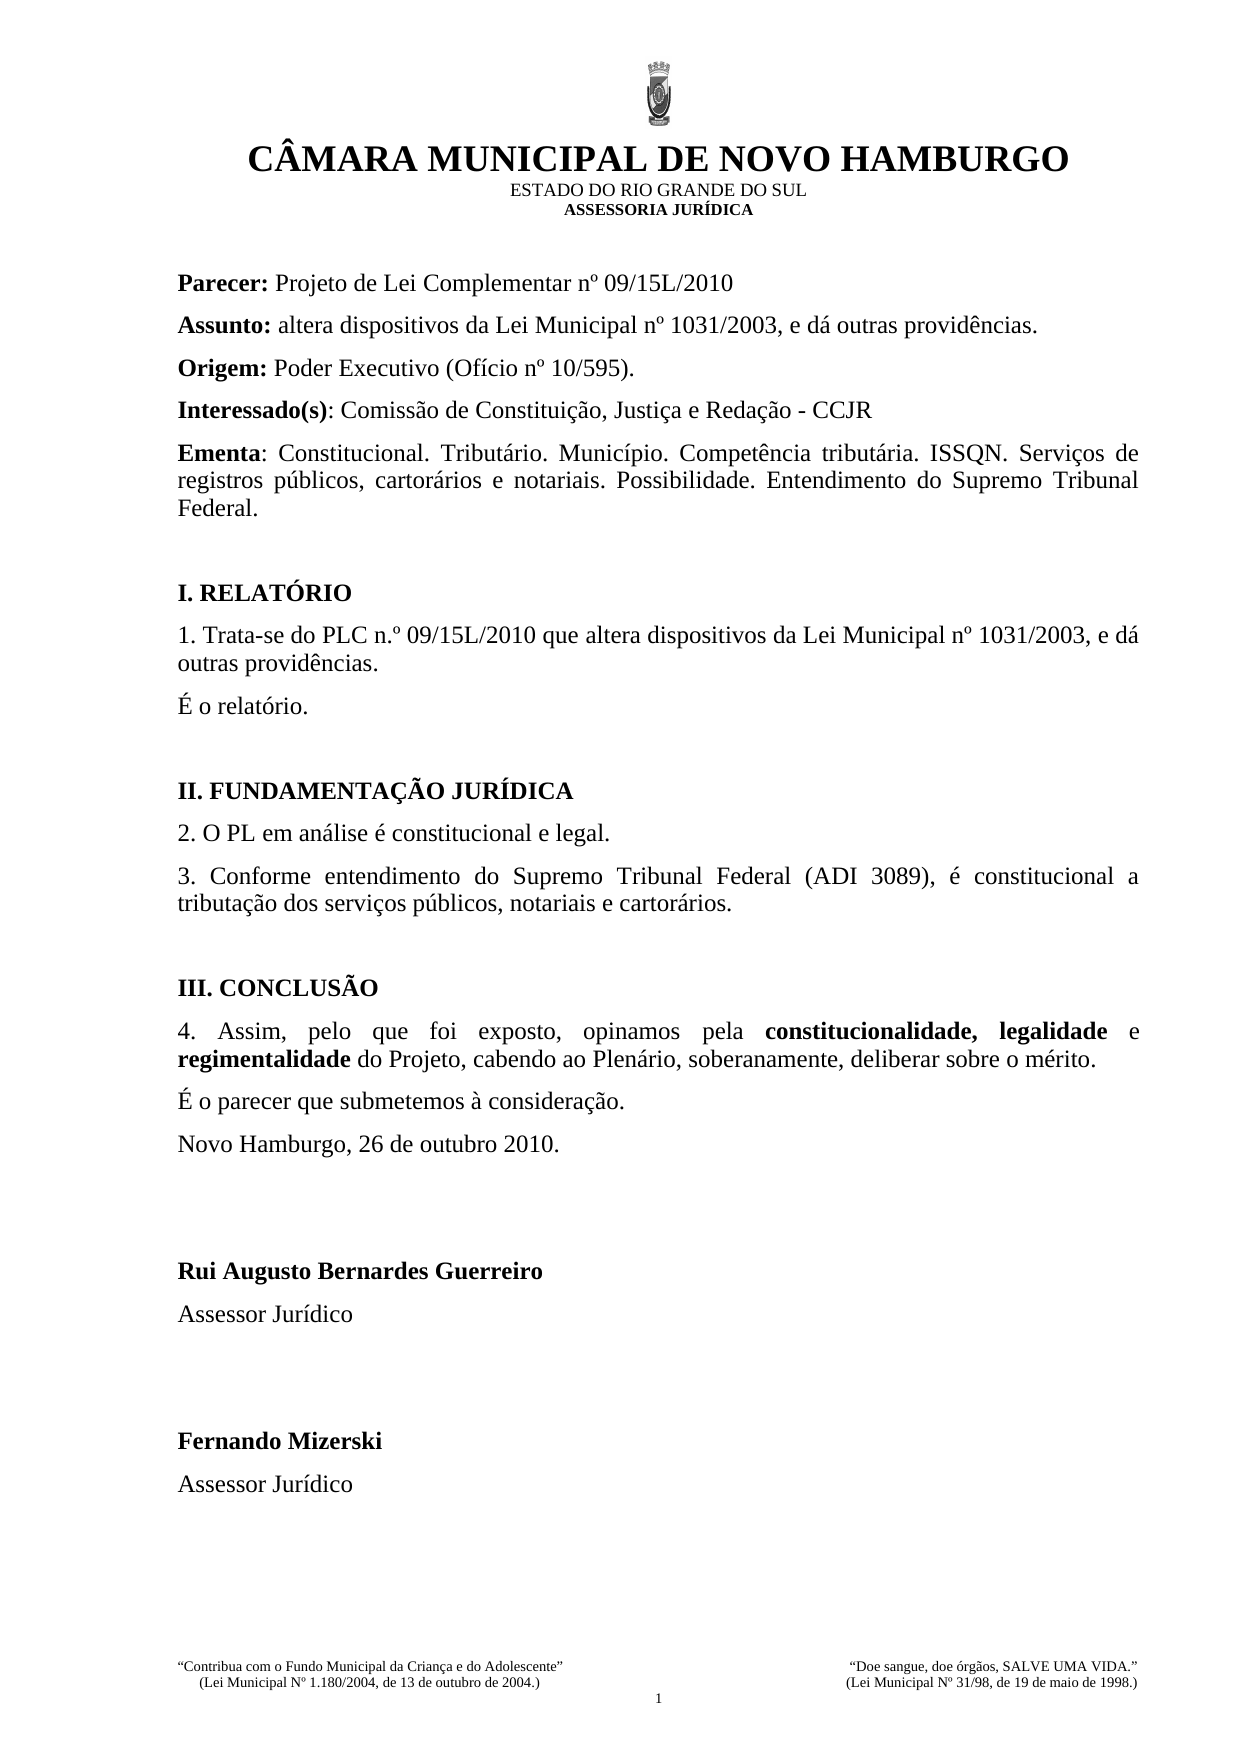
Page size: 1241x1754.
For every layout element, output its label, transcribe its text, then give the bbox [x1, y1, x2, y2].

text Rui Augusto Bernardes Guerreiro [177, 1257, 1140, 1285]
text 2. O PL em análise é constitucional e legal. [177, 819, 1140, 847]
text III. CONCLUSÃO [177, 974, 1140, 1002]
text Novo Hamburgo, 26 de outubro 2010. [177, 1130, 1140, 1157]
text É o relatório. [177, 692, 1140, 719]
text Assunto: altera dispositivos da Lei Municipal nº 1031/2003, e dá outras providências. [177, 311, 1140, 339]
text 3. Conforme entendimento do Supremo Tribunal Federal (ADI 3089), é constitucional a tributação dos serviços públicos, notariais e cartorários. [177, 862, 1140, 917]
text Origem: Poder Executivo (Ofício nº 10/595). [177, 354, 1140, 381]
text Ementa: Constitucional. Tributário. Município. Competência tributária. ISSQN. Serviços de registros públicos, cartorários e notariais. Possibilidade. Entendimento do Supremo Tribunal Federal. [177, 439, 1140, 522]
text II. FUNDAMENTAÇÃO JURÍDICA [177, 777, 1140, 804]
text É o parecer que submetemos à consideração. [177, 1087, 1140, 1115]
text Interessado(s): Comissão de Constituição, Justiça e Redação - CCJR [177, 396, 1140, 424]
text Assessor Jurídico [177, 1470, 1140, 1497]
text Parecer: Projeto de Lei Complementar nº 09/15L/2010 [177, 269, 1140, 296]
text Fernando Mizerski [177, 1427, 1140, 1455]
text Assessor Jurídico [177, 1300, 1140, 1327]
text 1. Trata-se do PLC n.º 09/15L/2010 que altera dispositivos da Lei Municipal nº 1031/2003, e dá outras providências. [177, 622, 1140, 677]
text 4. Assim, pelo que foi exposto, opinamos pela constitucionalidade, legalidade e regimentalidade do Projeto, cabendo ao Plenário, soberanamente, deliberar sobre o mérito. [177, 1017, 1140, 1072]
text I. RELATÓRIO [177, 579, 1140, 607]
